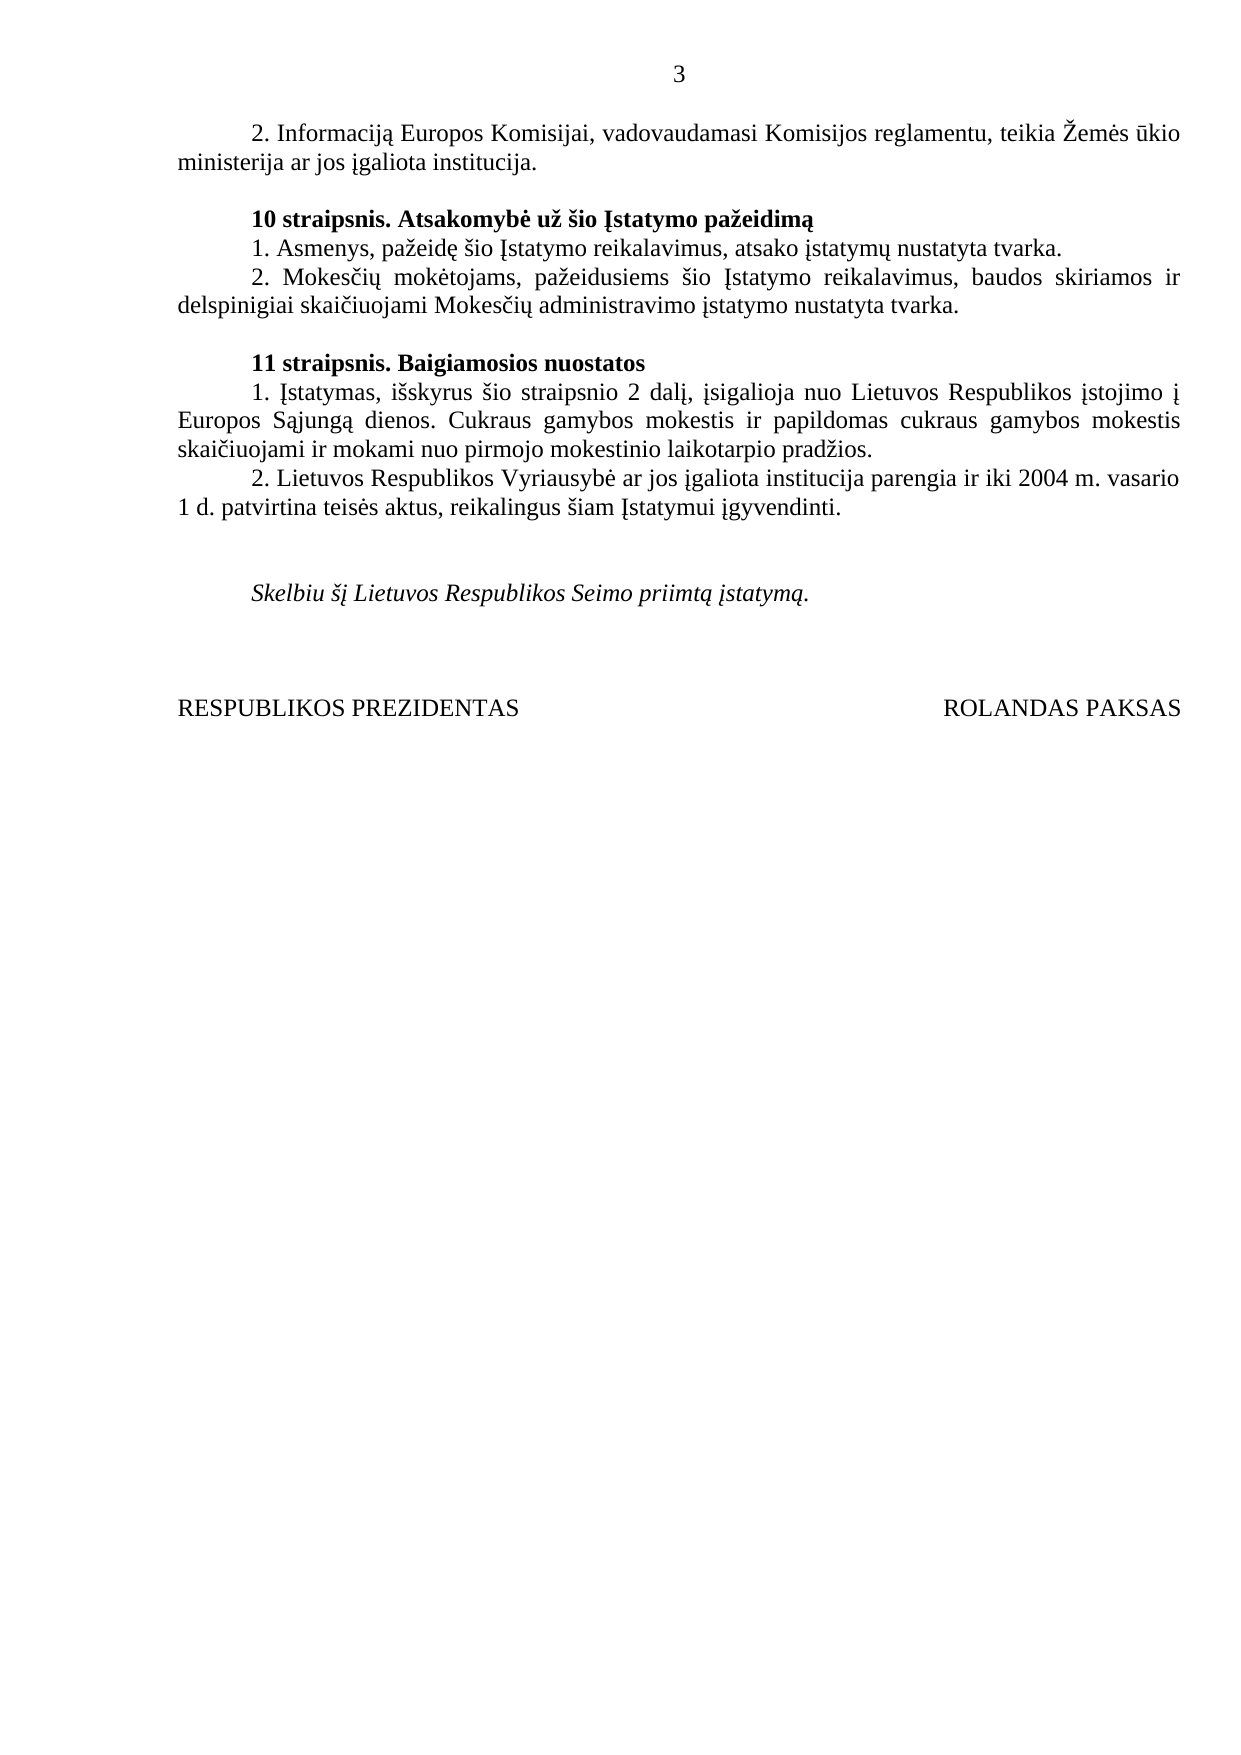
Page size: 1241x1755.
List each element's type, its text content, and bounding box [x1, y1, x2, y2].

text 10 straipsnis. Atsakomybė už šio Įstatymo pažeidimą [177, 204, 1181, 233]
text 1. Įstatymas, išskyrus šio straipsnio 2 dalį, įsigalioja nuo Lietuvos Respublikos įstojimo į Europos Sąjungą dienos. Cukraus gamybos mokestis ir papildomas cukraus gamybos mokestis skaičiuojami ir mokami nuo pirmojo mokestinio laikotarpio pradžios. [177, 377, 1181, 463]
text Skelbiu šį Lietuvos Respublikos Seimo priimtą įstatymą. [177, 578, 1181, 607]
text 1. Asmenys, pažeidę šio Įstatymo reikalavimus, atsako įstatymų nustatyta tvarka. [177, 233, 1181, 262]
text RESPUBLIKOS PREZIDENTAS ROLANDAS PAKSAS [177, 693, 1181, 722]
text 2. Lietuvos Respublikos Vyriausybė ar jos įgaliota institucija parengia ir iki 2004 m. vasario 1 d. patvirtina teisės aktus, reikalingus šiam Įstatymui įgyvendinti. [177, 463, 1181, 521]
text 2. Informaciją Europos Komisijai, vadovaudamasi Komisijos reglamentu, teikia Žemės ūkio ministerija ar jos įgaliota institucija. [177, 118, 1181, 176]
text 2. Mokesčių mokėtojams, pažeidusiems šio Įstatymo reikalavimus, baudos skiriamos ir delspinigiai skaičiuojami Mokesčių administravimo įstatymo nustatyta tvarka. [177, 262, 1181, 319]
text 11 straipsnis. Baigiamosios nuostatos [177, 348, 1181, 377]
